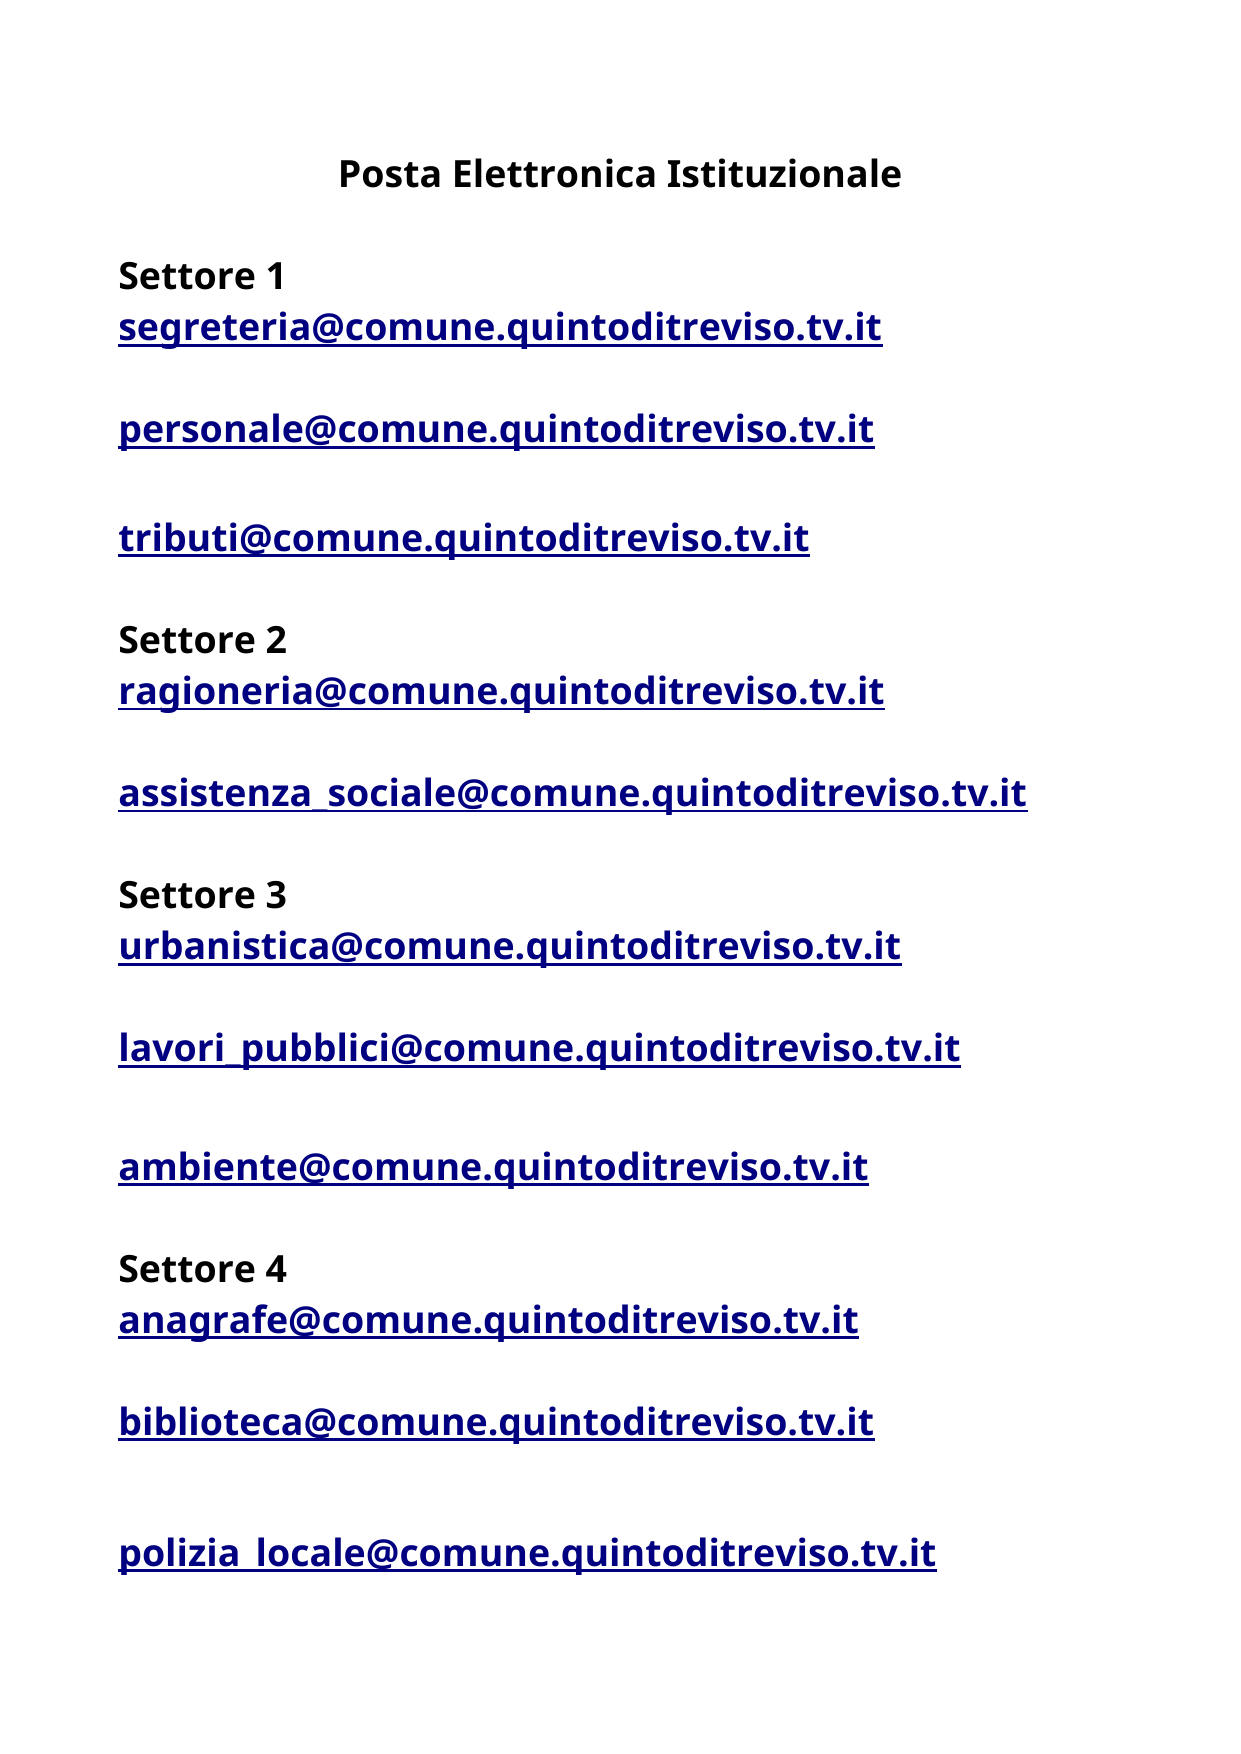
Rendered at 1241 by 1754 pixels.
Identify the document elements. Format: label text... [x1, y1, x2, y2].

text ambiente@comune.quintoditreviso.tv.it [118, 1140, 1122, 1191]
text Settore 1 [118, 250, 1122, 301]
text lavori_pubblici@comune.quintoditreviso.tv.it [118, 1022, 1122, 1073]
text polizia_locale@comune.quintoditreviso.tv.it [118, 1526, 1122, 1577]
text assistenza_sociale@comune.quintoditreviso.tv.it [118, 767, 1122, 818]
text segreteria@comune.quintoditreviso.tv.it [118, 301, 1122, 352]
text ragioneria@comune.quintoditreviso.tv.it [118, 664, 1122, 716]
text personale@comune.quintoditreviso.tv.it [118, 403, 1122, 454]
text Posta Elettronica Istituzionale [118, 148, 1122, 199]
text Settore 3 [118, 869, 1122, 920]
text biblioteca@comune.quintoditreviso.tv.it [118, 1395, 1122, 1446]
text urbanistica@comune.quintoditreviso.tv.it [118, 920, 1122, 971]
text Settore 2 [118, 613, 1122, 664]
text anagrafe@comune.quintoditreviso.tv.it [118, 1293, 1122, 1344]
text tributi@comune.quintoditreviso.tv.it [118, 511, 1122, 562]
text Settore 4 [118, 1242, 1122, 1293]
